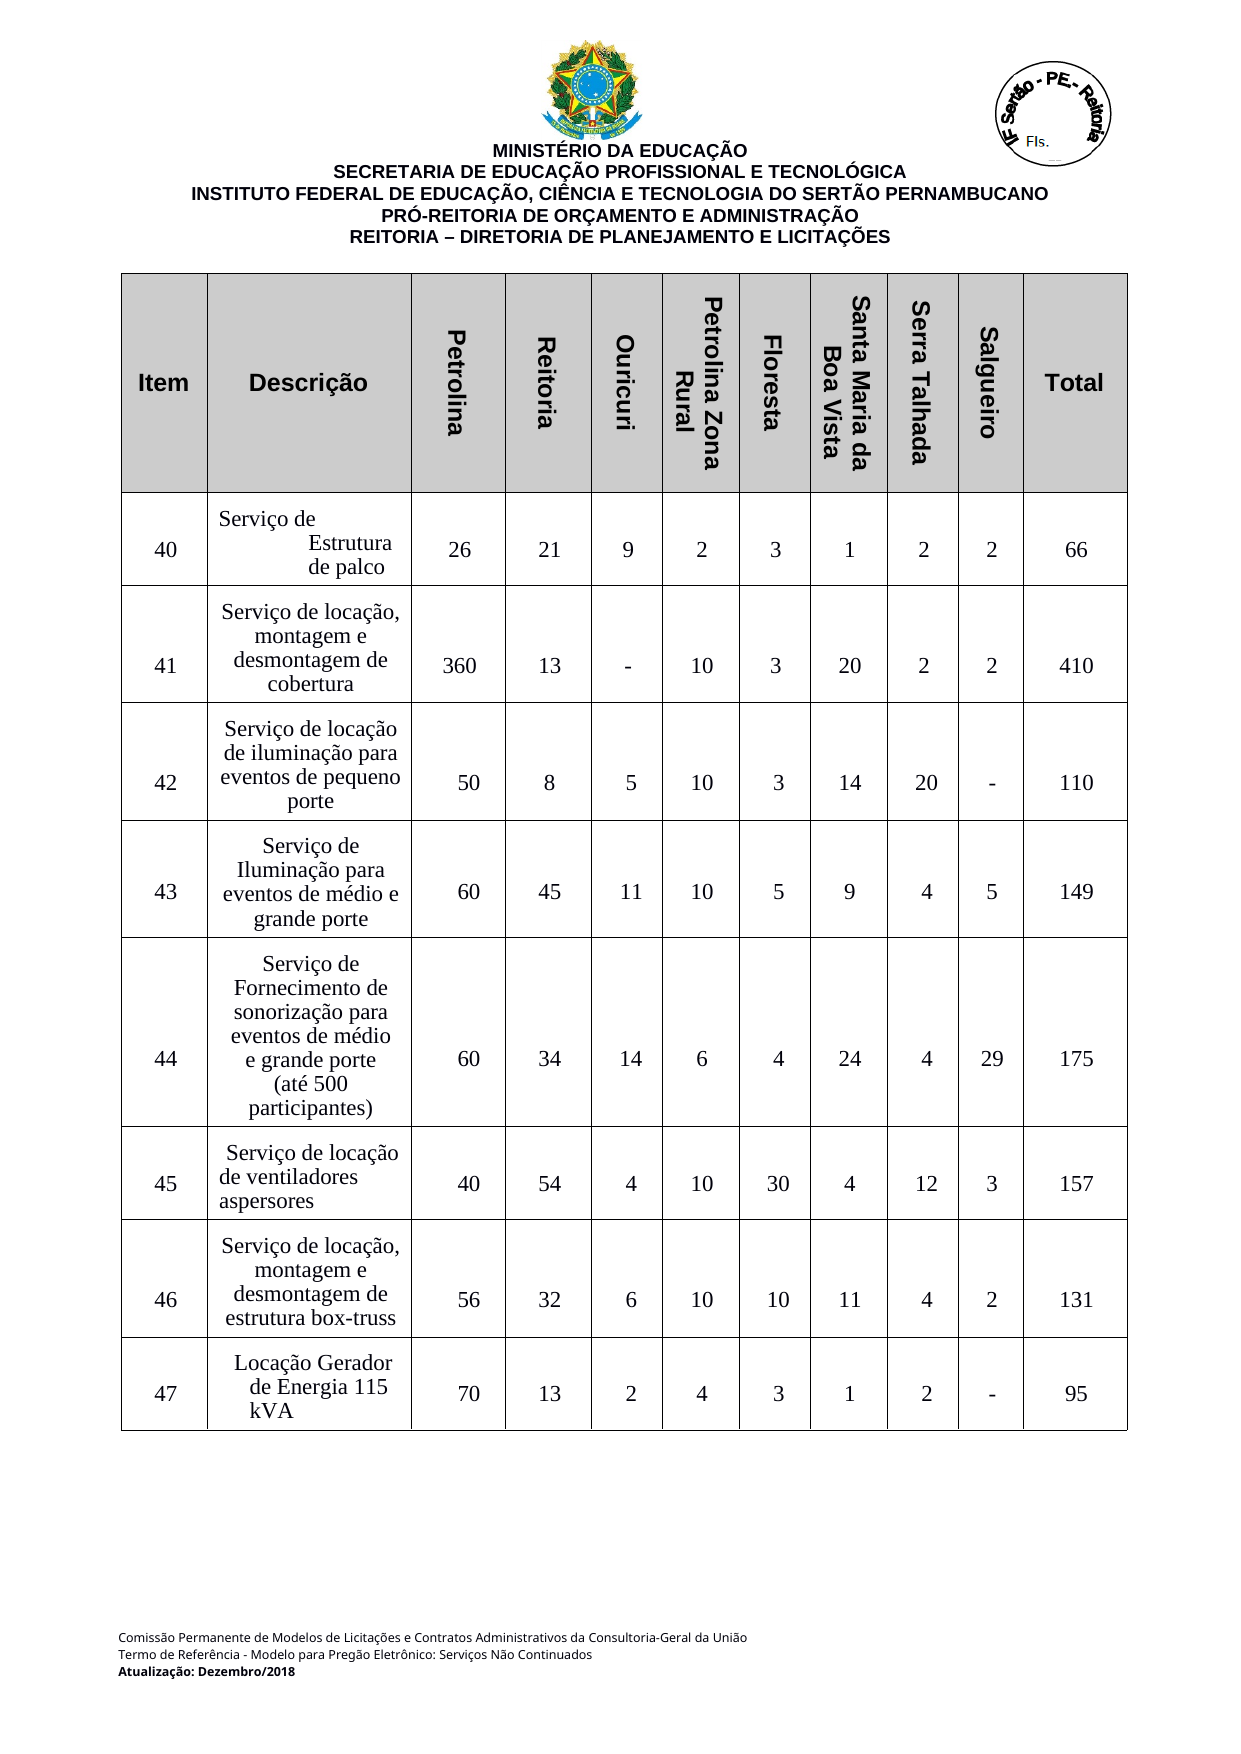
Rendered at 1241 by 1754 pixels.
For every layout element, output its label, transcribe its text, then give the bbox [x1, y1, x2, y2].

table_cell Serviço de locação de iluminação para eventos de pequeno porte [208, 703, 411, 819]
table_cell 2 [663, 493, 739, 585]
table_cell 14 [592, 938, 662, 1126]
table_cell 46 [122, 1220, 207, 1336]
table_cell 4 [811, 1127, 887, 1219]
table_cell Serviço de locação, montagem e desmontagem de cobertura [208, 586, 411, 702]
table_cell 95 [1024, 1338, 1127, 1429]
table_cell 13 [506, 1338, 591, 1429]
table_cell 10 [663, 703, 739, 819]
table_cell 2 [959, 493, 1023, 585]
table_header Salgueiro [959, 274, 1023, 492]
table_cell 41 [122, 586, 207, 702]
table_cell 11 [811, 1220, 887, 1336]
table_header Descrição [208, 274, 411, 492]
table_cell 43 [122, 821, 207, 937]
table_cell 60 [412, 821, 505, 937]
table_cell 30 [740, 1127, 810, 1219]
table_cell 50 [412, 703, 505, 819]
table_header Ouricuri [592, 274, 662, 492]
table_header Reitoria [506, 274, 591, 492]
table_cell 45 [122, 1127, 207, 1219]
table_cell 4 [592, 1127, 662, 1219]
table_cell 131 [1024, 1220, 1127, 1336]
table_cell 60 [412, 938, 505, 1126]
table_cell 3 [740, 493, 810, 585]
table_cell 10 [663, 821, 739, 937]
table_cell 12 [888, 1127, 958, 1219]
table_cell 149 [1024, 821, 1127, 937]
table_cell 4 [888, 1220, 958, 1336]
picture [988, 51, 1117, 171]
table_cell 9 [592, 493, 662, 585]
table_cell 5 [959, 821, 1023, 937]
table_cell - [592, 586, 662, 702]
table_cell Serviço de locação, montagem e desmontagem de estrutura box-truss [208, 1220, 411, 1336]
table_cell 20 [811, 586, 887, 702]
table_cell 10 [740, 1220, 810, 1336]
table_header Serra Talhada [888, 274, 958, 492]
table_cell 26 [412, 493, 505, 585]
table_cell 5 [592, 703, 662, 819]
table_cell 360 [412, 586, 505, 702]
table_cell 54 [506, 1127, 591, 1219]
table_cell 20 [888, 703, 958, 819]
table_cell 3 [959, 1127, 1023, 1219]
table_cell 44 [122, 938, 207, 1126]
table_cell Serviço de Iluminação para eventos de médio e grande porte [208, 821, 411, 937]
table_cell Serviço de Fornecimento de sonorização para eventos de médio e grande porte (até 500 participantes) [208, 938, 411, 1126]
table_cell 45 [506, 821, 591, 937]
table_cell 2 [959, 1220, 1023, 1336]
table_cell 42 [122, 703, 207, 819]
table_cell 21 [506, 493, 591, 585]
table_cell 29 [959, 938, 1023, 1126]
table_cell 24 [811, 938, 887, 1126]
table_cell 6 [592, 1220, 662, 1336]
table_header Floresta [740, 274, 810, 492]
table_cell 34 [506, 938, 591, 1126]
table_cell 10 [663, 1127, 739, 1219]
table_cell 4 [888, 938, 958, 1126]
table_cell 47 [122, 1338, 207, 1429]
table_cell 8 [506, 703, 591, 819]
table_cell - [959, 703, 1023, 819]
table_cell 40 [412, 1127, 505, 1219]
table_cell 11 [592, 821, 662, 937]
table_cell 3 [740, 586, 810, 702]
table_header Santa Maria da Boa Vista [811, 274, 887, 492]
table_cell 3 [740, 1338, 810, 1429]
table_cell 10 [663, 586, 739, 702]
table_cell 56 [412, 1220, 505, 1336]
table_cell 3 [740, 703, 810, 819]
table_cell Locação Gerador de Energia 115 kVA [208, 1338, 411, 1429]
table_cell 175 [1024, 938, 1127, 1126]
table_cell 2 [959, 586, 1023, 702]
table_cell 4 [663, 1338, 739, 1429]
table_cell 2 [592, 1338, 662, 1429]
table_header Petrolina Zona Rural [663, 274, 739, 492]
table_cell 5 [740, 821, 810, 937]
table_cell Serviço de locação de ventiladores aspersores [208, 1127, 411, 1219]
table_header Total [1024, 274, 1127, 492]
table_cell Serviço de Estrutura de palco [208, 493, 411, 585]
table_cell 4 [888, 821, 958, 937]
table_cell 10 [663, 1220, 739, 1336]
table_cell 70 [412, 1338, 505, 1429]
table_cell 2 [888, 493, 958, 585]
table_cell 2 [888, 586, 958, 702]
table_cell 110 [1024, 703, 1127, 819]
table_cell 32 [506, 1220, 591, 1336]
table_cell 40 [122, 493, 207, 585]
table_cell 14 [811, 703, 887, 819]
table_cell 13 [506, 586, 591, 702]
picture [541, 40, 643, 140]
table_cell - [959, 1338, 1023, 1429]
table_cell 2 [888, 1338, 958, 1429]
table_cell 410 [1024, 586, 1127, 702]
table_cell 66 [1024, 493, 1127, 585]
table_cell 157 [1024, 1127, 1127, 1219]
table_cell 1 [811, 1338, 887, 1429]
table_cell 4 [740, 938, 810, 1126]
table_header Item [122, 274, 207, 492]
table_cell 1 [811, 493, 887, 585]
table_cell 9 [811, 821, 887, 937]
table_header Petrolina [412, 274, 505, 492]
table_cell 6 [663, 938, 739, 1126]
